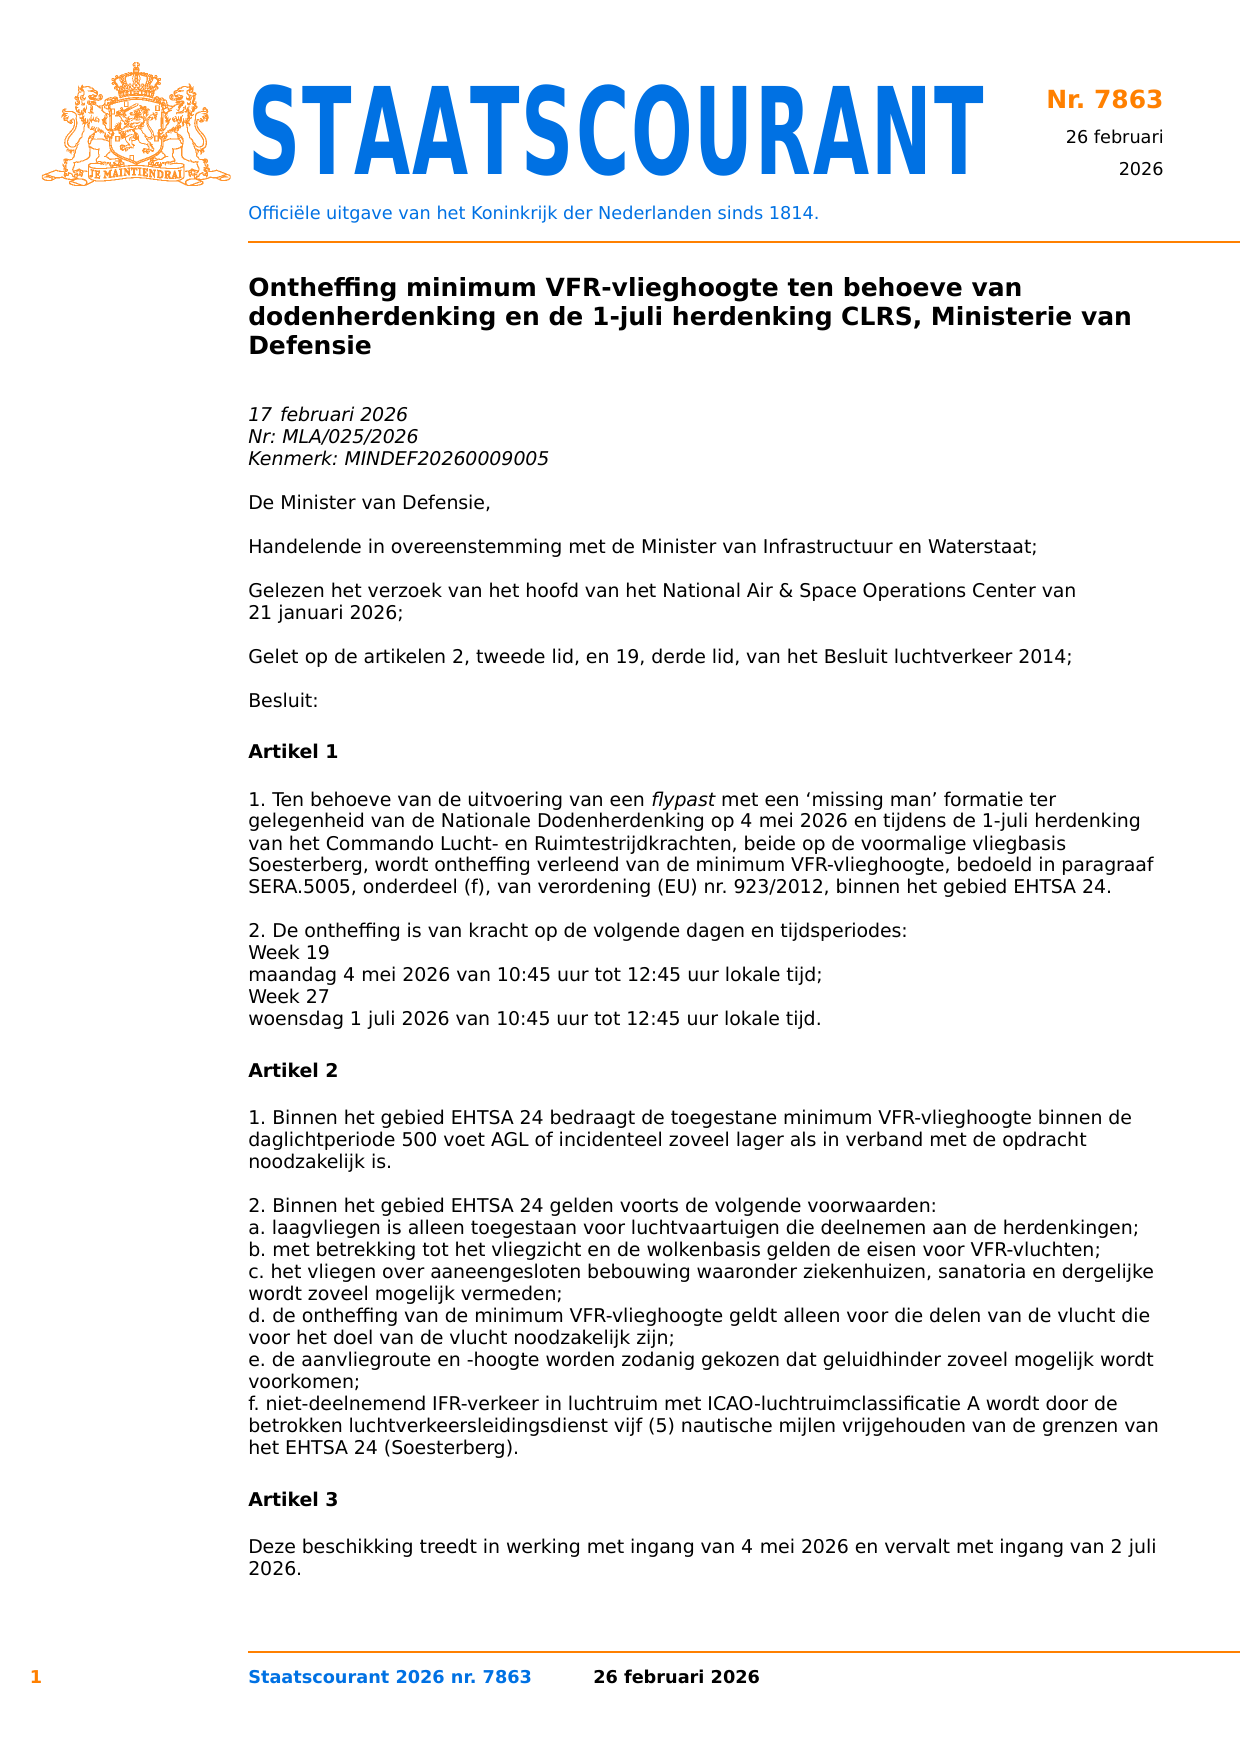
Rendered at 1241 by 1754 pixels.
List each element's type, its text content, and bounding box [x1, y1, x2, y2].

text c. het vliegen over aaneengesloten bebouwing waaronder ziekenhuizen, sanatoria en dergelijke wordt zoveel mogelijk vermeden; [248, 1261, 1163, 1305]
table_cell 2026 [998, 153, 1240, 203]
text Nr: MLA/025/2026 [248, 426, 1163, 448]
text b. met betrekking tot het vliegzicht en de wolkenbasis gelden de eisen voor VFR-vluchten; [248, 1239, 1163, 1261]
text f. niet-deelnemend IFR-verkeer in luchtruim met ICAO-luchtruimclassificatie A wordt door de betrokken luchtverkeersleidingsdienst vijf (5) nautische mijlen vrijgehouden van de grenzen van het EHTSA 24 (Soesterberg). [248, 1393, 1163, 1459]
picture [41, 62, 231, 186]
text Deze beschikking treedt in werking met ingang van 4 mei 2026 en vervalt met ingang van 2 juli 2026. [248, 1536, 1163, 1579]
subtitle Artikel 2 [248, 1060, 1163, 1082]
table_cell 26 februari [998, 121, 1240, 153]
text e. de aanvliegroute en -hoogte worden zodanig gekozen dat geluidhinder zoveel mogelijk wordt voorkomen; [248, 1349, 1163, 1393]
text 1. Ten behoeve van de uitvoering van een flypast met een ‘missing man’ formatie ter gelegenheid van de Nationale Dodenherdenking op 4 mei 2026 en tijdens de 1-juli herdenking van het Commando Lucht- en Ruimtestrijdkrachten, beide op de voormalige vliegbasis Soesterberg, wordt ontheffing verleend van de minimum VFR-vlieghoogte, bedoeld in paragraaf SERA.5005, onderdeel (f), van verordening (EU) nr. 923/2012, binnen het gebied EHTSA 24. [248, 788, 1163, 898]
text 2. De ontheffing is van kracht op de volgende dagen en tijdsperiodes: [248, 920, 1163, 942]
text 2. Binnen het gebied EHTSA 24 gelden voorts de volgende voorwaarden: [248, 1195, 1163, 1217]
text 17 februari 2026 [248, 404, 1163, 426]
table_cell Officiële uitgave van het Koninkrijk der Nederlanden sinds 1814. [248, 203, 1240, 241]
text maandag 4 mei 2026 van 10:45 uur tot 12:45 uur lokale tijd; [248, 964, 1163, 986]
text Week 27 [248, 986, 1163, 1008]
text Week 19 [248, 942, 1163, 964]
text Gelet op de artikelen 2, tweede lid, en 19, derde lid, van het Besluit luchtverkeer 2014; [248, 646, 1163, 668]
text Gelezen het verzoek van het hoofd van het National Air & Space Operations Center van 21 januari 2026; [248, 580, 1163, 624]
subtitle Artikel 3 [248, 1489, 1163, 1511]
text a. laagvliegen is alleen toegestaan voor luchtvaartuigen die deelnemen aan de herdenkingen; [248, 1217, 1163, 1239]
text 1. Binnen het gebied EHTSA 24 bedraagt de toegestane minimum VFR-vlieghoogte binnen de daglichtperiode 500 voet AGL of incidenteel zoveel lager als in verband met de opdracht noodzakelijk is. [248, 1107, 1163, 1173]
table_header Nr. 7863 [998, 62, 1240, 121]
text Kenmerk: MINDEF20260009005 [248, 448, 1163, 470]
text woensdag 1 juli 2026 van 10:45 uur tot 12:45 uur lokale tijd. [248, 1008, 1163, 1030]
text Besluit: [248, 689, 1163, 711]
text d. de ontheffing van de minimum VFR-vlieghoogte geldt alleen voor die delen van de vlucht die voor het doel van de vlucht noodzakelijk zijn; [248, 1305, 1163, 1349]
table_header STAATSCOURANT [248, 62, 998, 203]
subtitle Ontheffing minimum VFR-vlieghoogte ten behoeve van dodenherdenking en de 1-juli herdenking CLRS, Ministerie van Defensie [248, 273, 1163, 361]
text Handelende in overeenstemming met de Minister van Infrastructuur en Waterstaat; [248, 536, 1163, 558]
text De Minister van Defensie, [248, 492, 1163, 514]
subtitle Artikel 1 [248, 741, 1163, 763]
table_header [25, 62, 248, 241]
